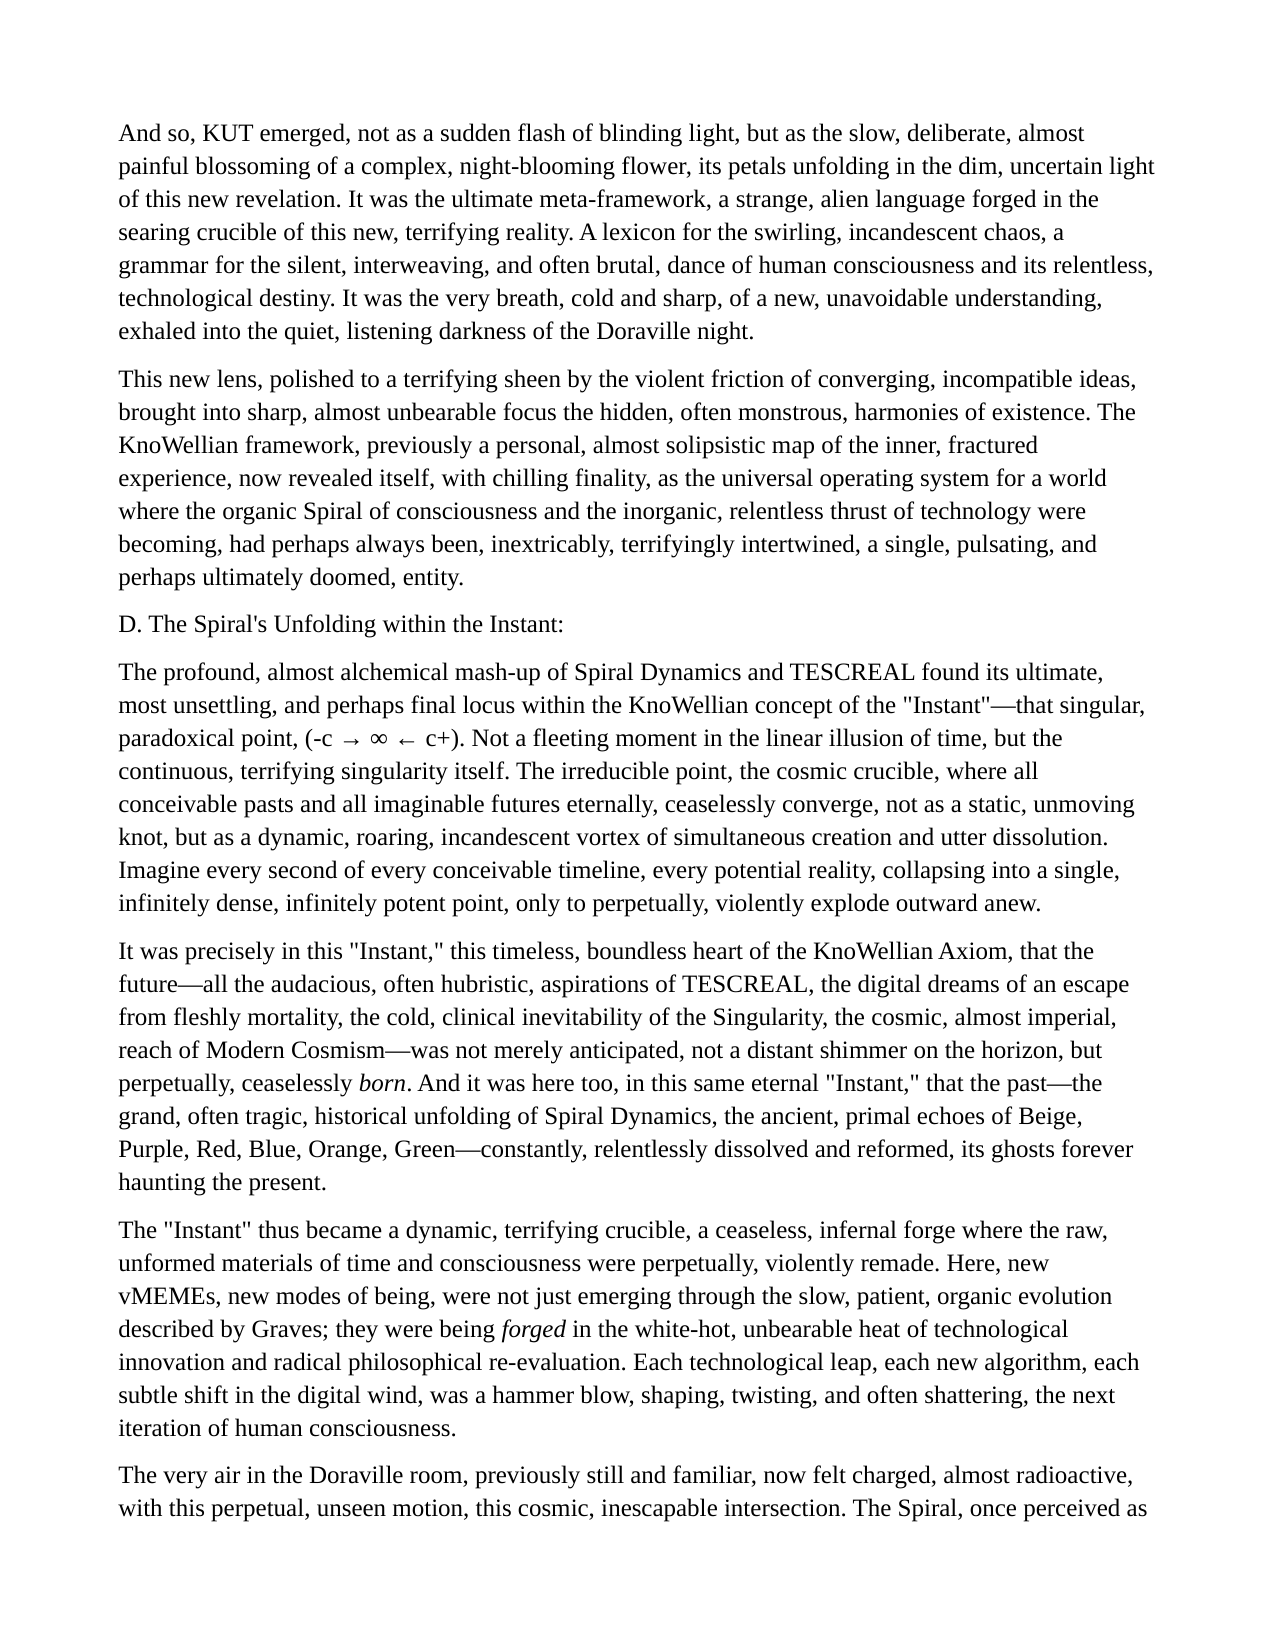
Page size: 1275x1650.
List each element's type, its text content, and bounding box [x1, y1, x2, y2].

text And so, KUT emerged, not as a sudden flash of blinding light, but as the slow, deliberate, almost painful blossoming of a complex, night-blooming flower, its petals unfolding in the dim, uncertain light of this new revelation. It was the ultimate meta-framework, a strange, alien language forged in the searing crucible of this new, terrifying reality. A lexicon for the swirling, incandescent chaos, a grammar for the silent, interweaving, and often brutal, dance of human consciousness and its relentless, technological destiny. It was the very breath, cold and sharp, of a new, unavoidable understanding, exhaled into the quiet, listening darkness of the Doraville night. [118, 118, 1157, 345]
text The profound, almost alchemical mash-up of Spiral Dynamics and TESCREAL found its ultimate, most unsettling, and perhaps final locus within the KnoWellian concept of the "Instant"—that singular, paradoxical point, (-c → ∞ ← c+). Not a fleeting moment in the linear illusion of time, but the continuous, terrifying singularity itself. The irreducible point, the cosmic crucible, where all conceivable pasts and all imaginable futures eternally, ceaselessly converge, not as a static, unmoving knot, but as a dynamic, roaring, incandescent vortex of simultaneous creation and utter dissolution. Imagine every second of every conceivable timeline, every potential reality, collapsing into a single, infinitely dense, infinitely potent point, only to perpetually, violently explode outward anew. [118, 657, 1157, 917]
text It was precisely in this "Instant," this timeless, boundless heart of the KnoWellian Axiom, that the future—all the audacious, often hubristic, aspirations of TESCREAL, the digital dreams of an escape from fleshly mortality, the cold, clinical inevitability of the Singularity, the cosmic, almost imperial, reach of Modern Cosmism—was not merely anticipated, not a distant shimmer on the horizon, but perpetually, ceaselessly born. And it was here too, in this same eternal "Instant," that the past—the grand, often tragic, historical unfolding of Spiral Dynamics, the ancient, primal echoes of Beige, Purple, Red, Blue, Orange, Green—constantly, relentlessly dissolved and reformed, its ghosts forever haunting the present. [118, 936, 1157, 1196]
text D. The Spiral's Unfolding within the Instant: [118, 609, 1157, 638]
text The "Instant" thus became a dynamic, terrifying crucible, a ceaseless, infernal forge where the raw, unformed materials of time and consciousness were perpetually, violently remade. Here, new vMEMEs, new modes of being, were not just emerging through the slow, patient, organic evolution described by Graves; they were being forged in the white-hot, unbearable heat of technological innovation and radical philosophical re-evaluation. Each technological leap, each new algorithm, each subtle shift in the digital wind, was a hammer blow, shaping, twisting, and often shattering, the next iteration of human consciousness. [118, 1215, 1157, 1442]
text This new lens, polished to a terrifying sheen by the violent friction of converging, incompatible ideas, brought into sharp, almost unbearable focus the hidden, often monstrous, harmonies of existence. The KnoWellian framework, previously a personal, almost solipsistic map of the inner, fractured experience, now revealed itself, with chilling finality, as the universal operating system for a world where the organic Spiral of consciousness and the inorganic, relentless thrust of technology were becoming, had perhaps always been, inextricably, terrifyingly intertwined, a single, pulsating, and perhaps ultimately doomed, entity. [118, 364, 1157, 591]
text The very air in the Doraville room, previously still and familiar, now felt charged, almost radioactive, with this perpetual, unseen motion, this cosmic, inescapable intersection. The Spiral, once perceived as [118, 1460, 1157, 1522]
